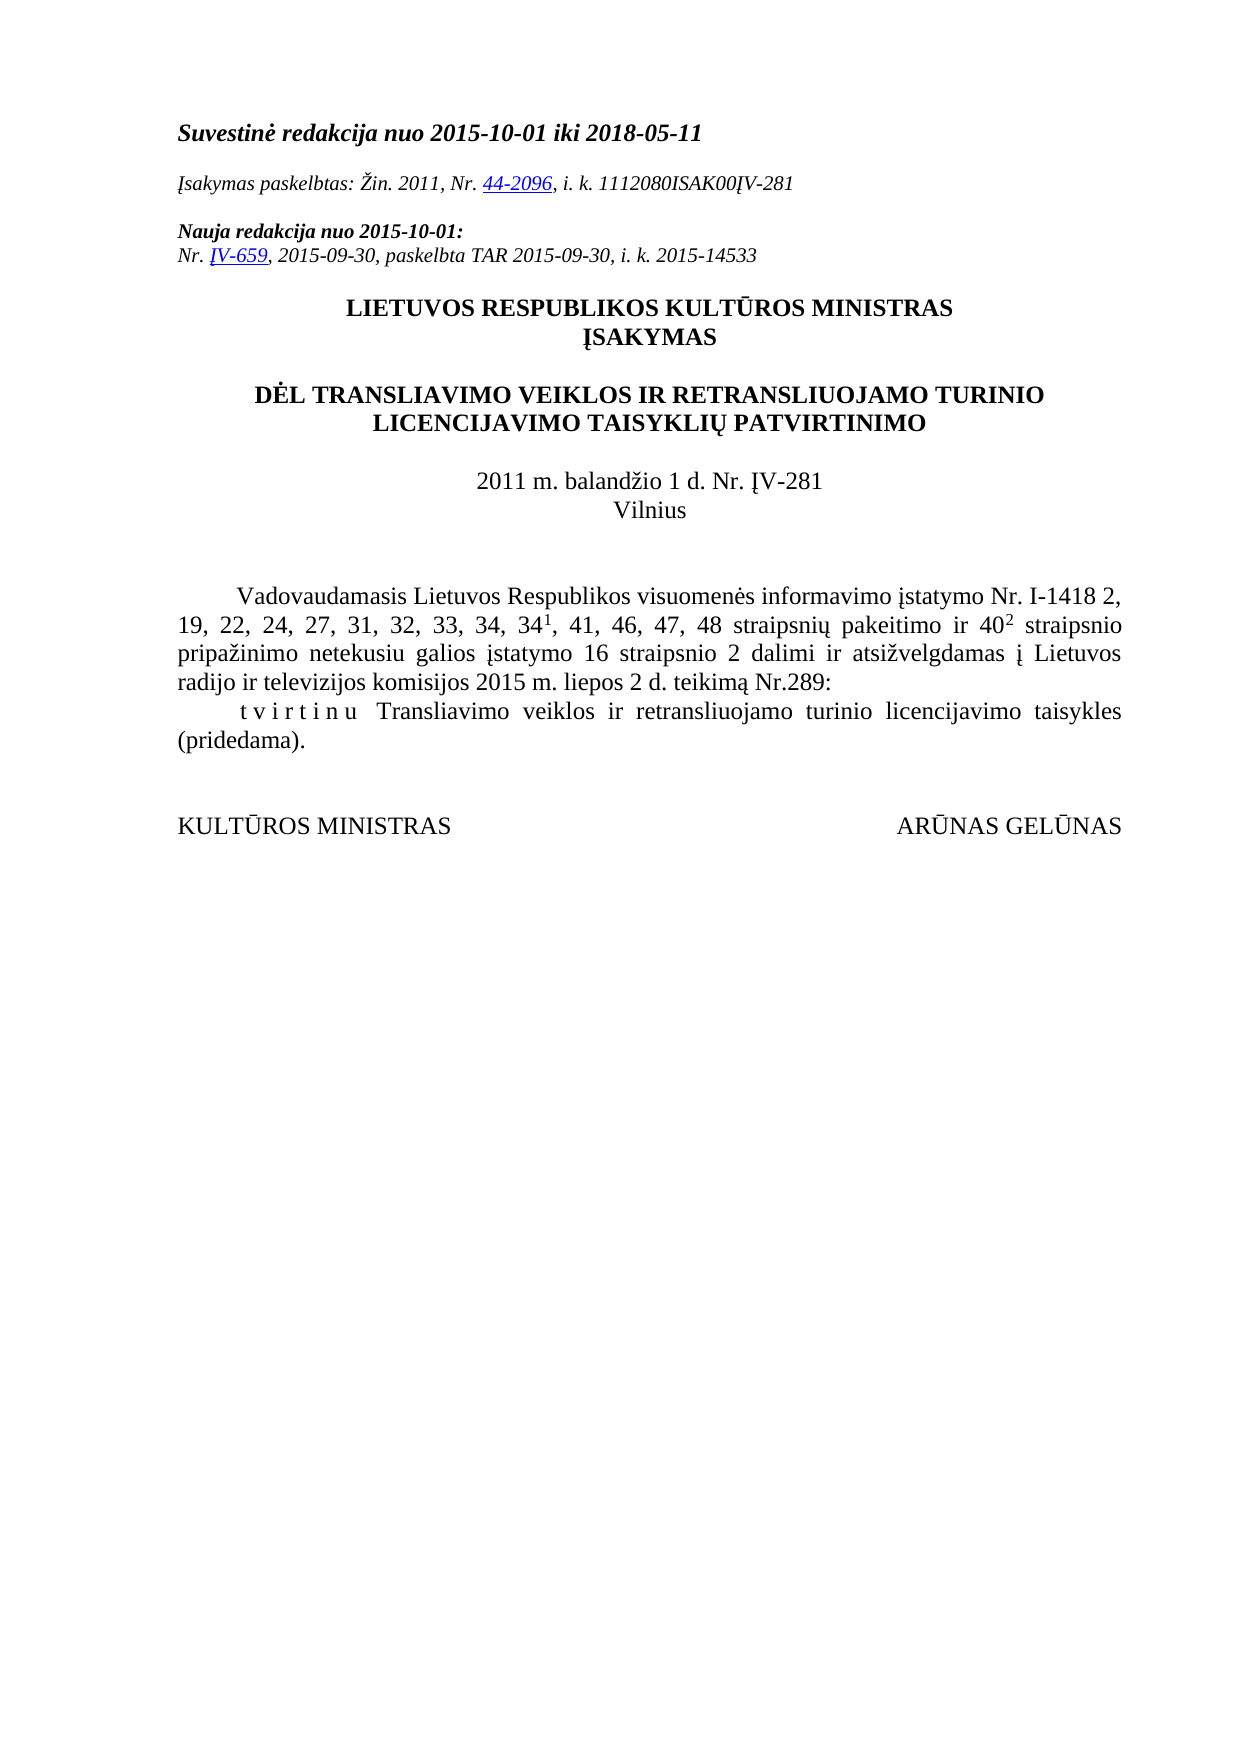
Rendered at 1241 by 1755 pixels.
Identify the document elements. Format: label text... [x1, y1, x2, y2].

text DĖL TRANSLIAVIMO veiklos IR RETRANSLiuojamo turinio LICENCIJAVIMO TAISYKLIŲ PATVIRTINIMO [177, 380, 1122, 437]
text tvirtinu Transliavimo veiklos ir retransliuojamo turinio licencijavimo taisykles (pridedama). [177, 696, 1122, 753]
text LIETUVOS RESPUBLIKOS KULTŪROS MINISTRAS [177, 293, 1122, 322]
text Suvestinė redakcija nuo 2015-10-01 iki 2018-05-11 [177, 118, 1122, 147]
text 2011 m. balandžio 1 d. Nr. ĮV-281 [177, 466, 1122, 495]
text Nr. ĮV-659, 2015-09-30, paskelbta TAR 2015-09-30, i. k. 2015-14533 [177, 243, 1122, 267]
text Nauja redakcija nuo 2015-10-01: [177, 219, 1122, 243]
text Kultūros ministras Arūnas Gelūnas [177, 811, 1122, 840]
text ĮSAKYMAS [177, 322, 1122, 351]
text Vilnius [177, 495, 1122, 523]
text Įsakymas paskelbtas: Žin. 2011, Nr. 44-2096, i. k. 1112080ISAK00ĮV-281 [177, 171, 1122, 195]
text Vadovaudamasis Lietuvos Respublikos visuomenės informavimo įstatymo Nr. I-1418 2, 19, 22, 24, 27, 31, 32, 33, 34, 341, 41, 46, 47, 48 straipsnių pakeitimo ir 402 straipsnio pripažinimo netekusiu galios įstatymo 16 straipsnio 2 dalimi ir atsižvelgdamas į Lietuvos radijo ir televizijos komisijos 2015 m. liepos 2 d. teikimą Nr.289: [177, 581, 1122, 696]
